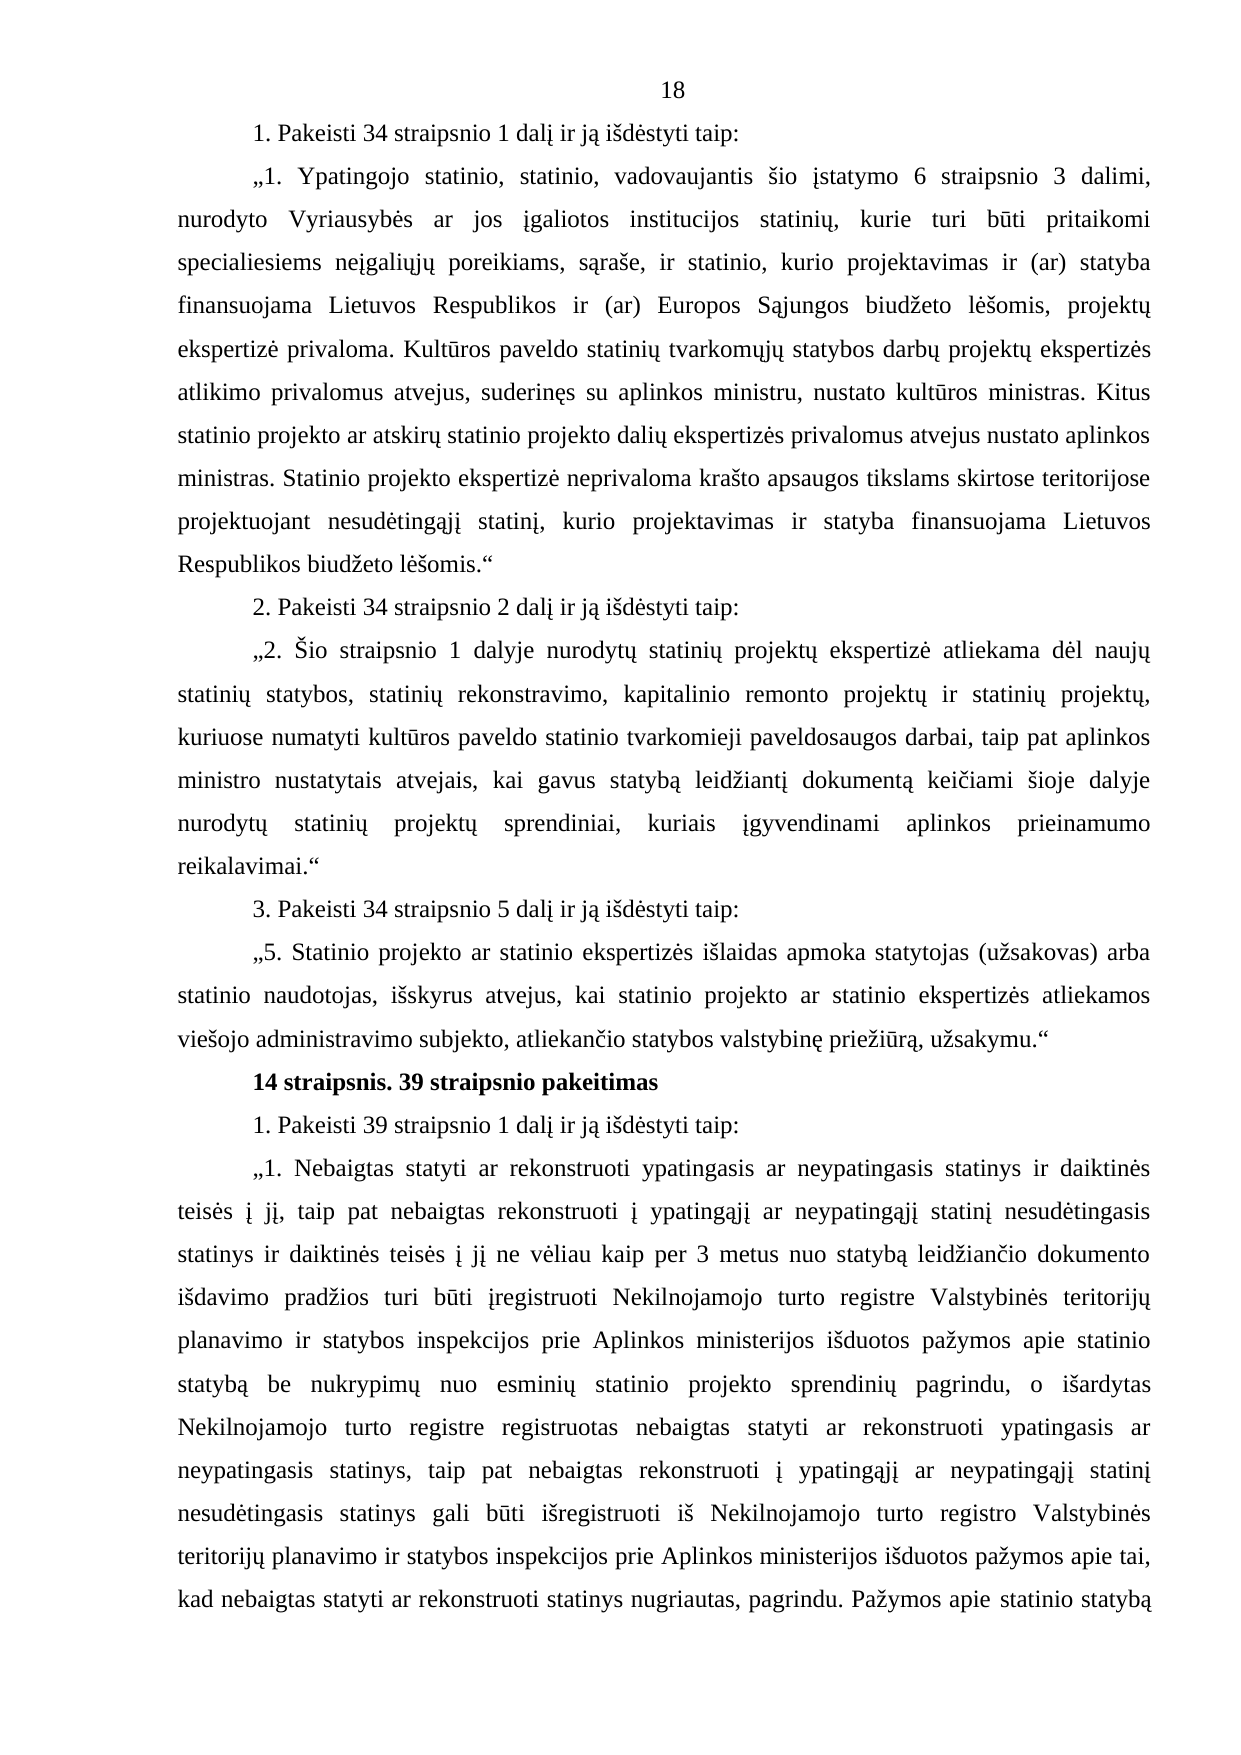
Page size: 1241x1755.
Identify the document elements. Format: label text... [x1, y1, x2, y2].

text „5. Statinio projekto ar statinio ekspertizės išlaidas apmoka statytojas (užsakovas) arba statinio naudotojas, išskyrus atvejus, kai statinio projekto ar statinio ekspertizės atliekamos viešojo administravimo subjekto, atliekančio statybos valstybinę priežiūrą, užsakymu.“ [177, 937, 1152, 1052]
text 1. Pakeisti 34 straipsnio 1 dalį ir ją išdėstyti taip: [177, 118, 1152, 147]
text 2. Pakeisti 34 straipsnio 2 dalį ir ją išdėstyti taip: [177, 592, 1152, 621]
text „1. Ypatingojo statinio, statinio, vadovaujantis šio įstatymo 6 straipsnio 3 dalimi, nurodyto Vyriausybės ar jos įgaliotos institucijos statinių, kurie turi būti pritaikomi specialiesiems neįgaliųjų poreikiams, sąraše, ir statinio, kurio projektavimas ir (ar) statyba finansuojama Lietuvos Respublikos ir (ar) Europos Sąjungos biudžeto lėšomis, projektų ekspertizė privaloma. Kultūros paveldo statinių tvarkomųjų statybos darbų projektų ekspertizės atlikimo privalomus atvejus, suderinęs su aplinkos ministru, nustato kultūros ministras. Kitus statinio projekto ar atskirų statinio projekto dalių ekspertizės privalomus atvejus nustato aplinkos ministras. Statinio projekto ekspertizė neprivaloma krašto apsaugos tikslams skirtose teritorijose projektuojant nesudėtingąjį statinį, kurio projektavimas ir statyba finansuojama Lietuvos Respublikos biudžeto lėšomis.“ [177, 161, 1152, 578]
text „2. Šio straipsnio 1 dalyje nurodytų statinių projektų ekspertizė atliekama dėl naujų statinių statybos, statinių rekonstravimo, kapitalinio remonto projektų ir statinių projektų, kuriuose numatyti kultūros paveldo statinio tvarkomieji paveldosaugos darbai, taip pat aplinkos ministro nustatytais atvejais, kai gavus statybą leidžiantį dokumentą keičiami šioje dalyje nurodytų statinių projektų sprendiniai, kuriais įgyvendinami aplinkos prieinamumo reikalavimai.“ [177, 636, 1152, 880]
text 14 straipsnis. 39 straipsnio pakeitimas [177, 1067, 1152, 1096]
text 1. Pakeisti 39 straipsnio 1 dalį ir ją išdėstyti taip: [177, 1110, 1152, 1139]
text 3. Pakeisti 34 straipsnio 5 dalį ir ją išdėstyti taip: [177, 894, 1152, 923]
text „1. Nebaigtas statyti ar rekonstruoti ypatingasis ar neypatingasis statinys ir daiktinės teisės į jį, taip pat nebaigtas rekonstruoti į ypatingąjį ar neypatingąjį statinį nesudėtingasis statinys ir daiktinės teisės į jį ne vėliau kaip per 3 metus nuo statybą leidžiančio dokumento išdavimo pradžios turi būti įregistruoti Nekilnojamojo turto registre Valstybinės teritorijų planavimo ir statybos inspekcijos prie Aplinkos ministerijos išduotos pažymos apie statinio statybą be nukrypimų nuo esminių statinio projekto sprendinių pagrindu, o išardytas Nekilnojamojo turto registre registruotas nebaigtas statyti ar rekonstruoti ypatingasis ar neypatingasis statinys, taip pat nebaigtas rekonstruoti į ypatingąjį ar neypatingąjį statinį nesudėtingasis statinys gali būti išregistruoti iš Nekilnojamojo turto registro Valstybinės teritorijų planavimo ir statybos inspekcijos prie Aplinkos ministerijos išduotos pažymos apie tai, kad nebaigtas statyti ar rekonstruoti statinys nugriautas, pagrindu. Pažymos apie statinio statybą [177, 1153, 1152, 1613]
